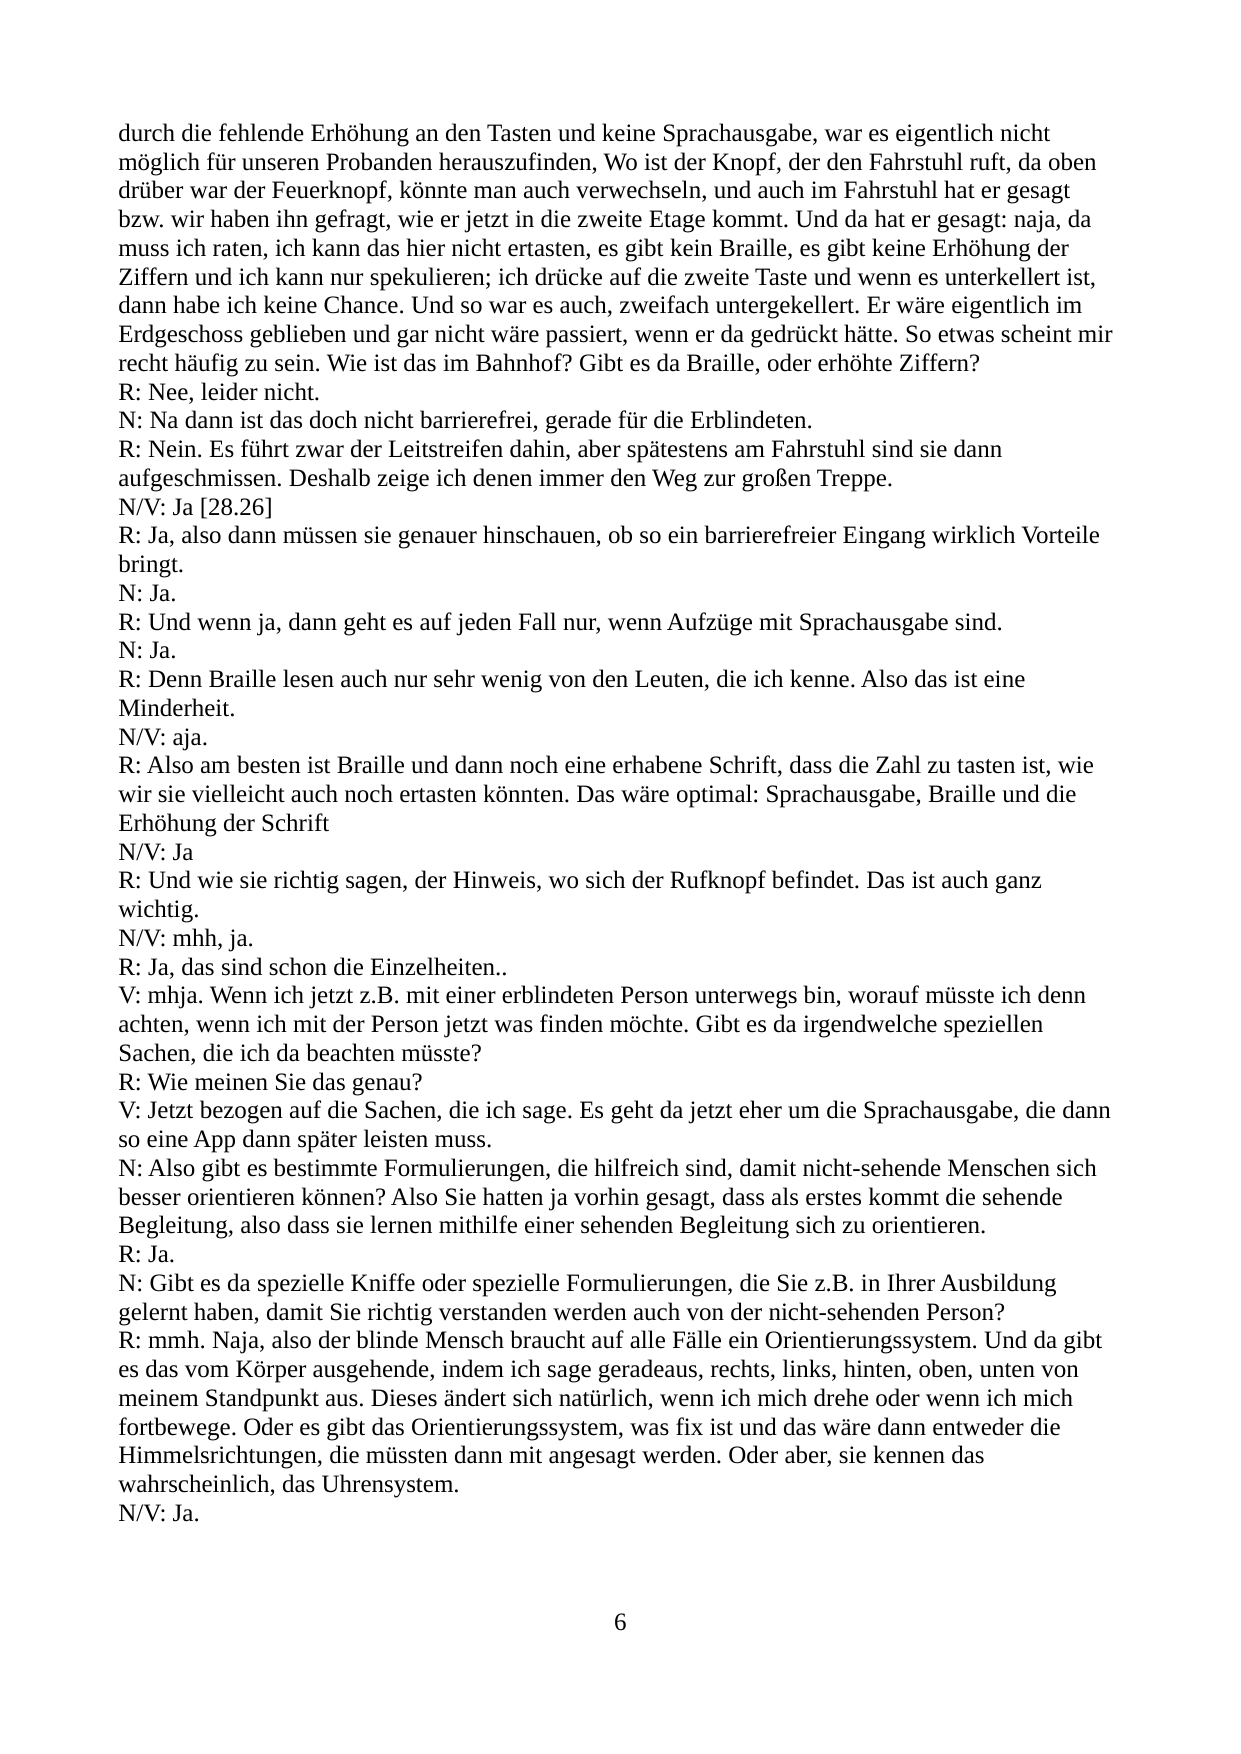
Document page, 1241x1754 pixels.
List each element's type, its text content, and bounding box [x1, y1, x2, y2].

text N: Ja. [118, 578, 1122, 607]
text R: Nein. Es führt zwar der Leitstreifen dahin, aber spätestens am Fahrstuhl sind sie dann aufgeschmissen. Deshalb zeige ich denen immer den Weg zur großen Treppe. [118, 434, 1122, 492]
text R: Ja. [118, 1239, 1122, 1268]
text N: Also gibt es bestimmte Formulierungen, die hilfreich sind, damit nicht-sehende Menschen sich besser orientieren können? Also Sie hatten ja vorhin gesagt, dass als erstes kommt die sehende Begleitung, also dass sie lernen mithilfe einer sehenden Begleitung sich zu orientieren. [118, 1153, 1122, 1239]
text R: Nee, leider nicht. [118, 377, 1122, 406]
text R: Und wie sie richtig sagen, der Hinweis, wo sich der Rufknopf befindet. Das ist auch ganz wichtig. [118, 866, 1122, 923]
text N/V: Ja [28.26] [118, 492, 1122, 521]
text N/V: aja. [118, 722, 1122, 751]
text N: Na dann ist das doch nicht barrierefrei, gerade für die Erblindeten. [118, 406, 1122, 434]
text V: Jetzt bezogen auf die Sachen, die ich sage. Es geht da jetzt eher um die Sprachausgabe, die dann so eine App dann später leisten muss. [118, 1096, 1122, 1153]
text N: Gibt es da spezielle Kniffe oder spezielle Formulierungen, die Sie z.B. in Ihrer Ausbildung gelernt haben, damit Sie richtig verstanden werden auch von der nicht-sehenden Person? [118, 1268, 1122, 1326]
text R: Wie meinen Sie das genau? [118, 1067, 1122, 1096]
text R: mmh. Naja, also der blinde Mensch braucht auf alle Fälle ein Orientierungssystem. Und da gibt es das vom Körper ausgehende, indem ich sage geradeaus, rechts, links, hinten, oben, unten von meinem Standpunkt aus. Dieses ändert sich natürlich, wenn ich mich drehe oder wenn ich mich fortbewege. Oder es gibt das Orientierungssystem, was fix ist und das wäre dann entweder die Himmelsrichtungen, die müssten dann mit angesagt werden. Oder aber, sie kennen das wahrscheinlich, das Uhrensystem. [118, 1326, 1122, 1498]
text N: Ja. [118, 636, 1122, 664]
text N/V: mhh, ja. [118, 923, 1122, 952]
text R: Ja, also dann müssen sie genauer hinschauen, ob so ein barrierefreier Eingang wirklich Vorteile bringt. [118, 521, 1122, 578]
text R: Ja, das sind schon die Einzelheiten.. [118, 952, 1122, 981]
text durch die fehlende Erhöhung an den Tasten und keine Sprachausgabe, war es eigentlich nicht möglich für unseren Probanden herauszufinden, Wo ist der Knopf, der den Fahrstuhl ruft, da oben drüber war der Feuerknopf, könnte man auch verwechseln, und auch im Fahrstuhl hat er gesagt bzw. wir haben ihn gefragt, wie er jetzt in die zweite Etage kommt. Und da hat er gesagt: naja, da muss ich raten, ich kann das hier nicht ertasten, es gibt kein Braille, es gibt keine Erhöhung der Ziffern und ich kann nur spekulieren; ich drücke auf die zweite Taste und wenn es unterkellert ist, dann habe ich keine Chance. Und so war es auch, zweifach untergekellert. Er wäre eigentlich im Erdgeschoss geblieben und gar nicht wäre passiert, wenn er da gedrückt hätte. So etwas scheint mir recht häufig zu sein. Wie ist das im Bahnhof? Gibt es da Braille, oder erhöhte Ziffern? [118, 118, 1122, 377]
text N/V: Ja. [118, 1498, 1122, 1527]
text R: Also am besten ist Braille und dann noch eine erhabene Schrift, dass die Zahl zu tasten ist, wie wir sie vielleicht auch noch ertasten könnten. Das wäre optimal: Sprachausgabe, Braille und die Erhöhung der Schrift [118, 751, 1122, 837]
text V: mhja. Wenn ich jetzt z.B. mit einer erblindeten Person unterwegs bin, worauf müsste ich denn achten, wenn ich mit der Person jetzt was finden möchte. Gibt es da irgendwelche speziellen Sachen, die ich da beachten müsste? [118, 981, 1122, 1067]
text R: Denn Braille lesen auch nur sehr wenig von den Leuten, die ich kenne. Also das ist eine Minderheit. [118, 664, 1122, 722]
text R: Und wenn ja, dann geht es auf jeden Fall nur, wenn Aufzüge mit Sprachausgabe sind. [118, 607, 1122, 636]
text N/V: Ja [118, 837, 1122, 866]
